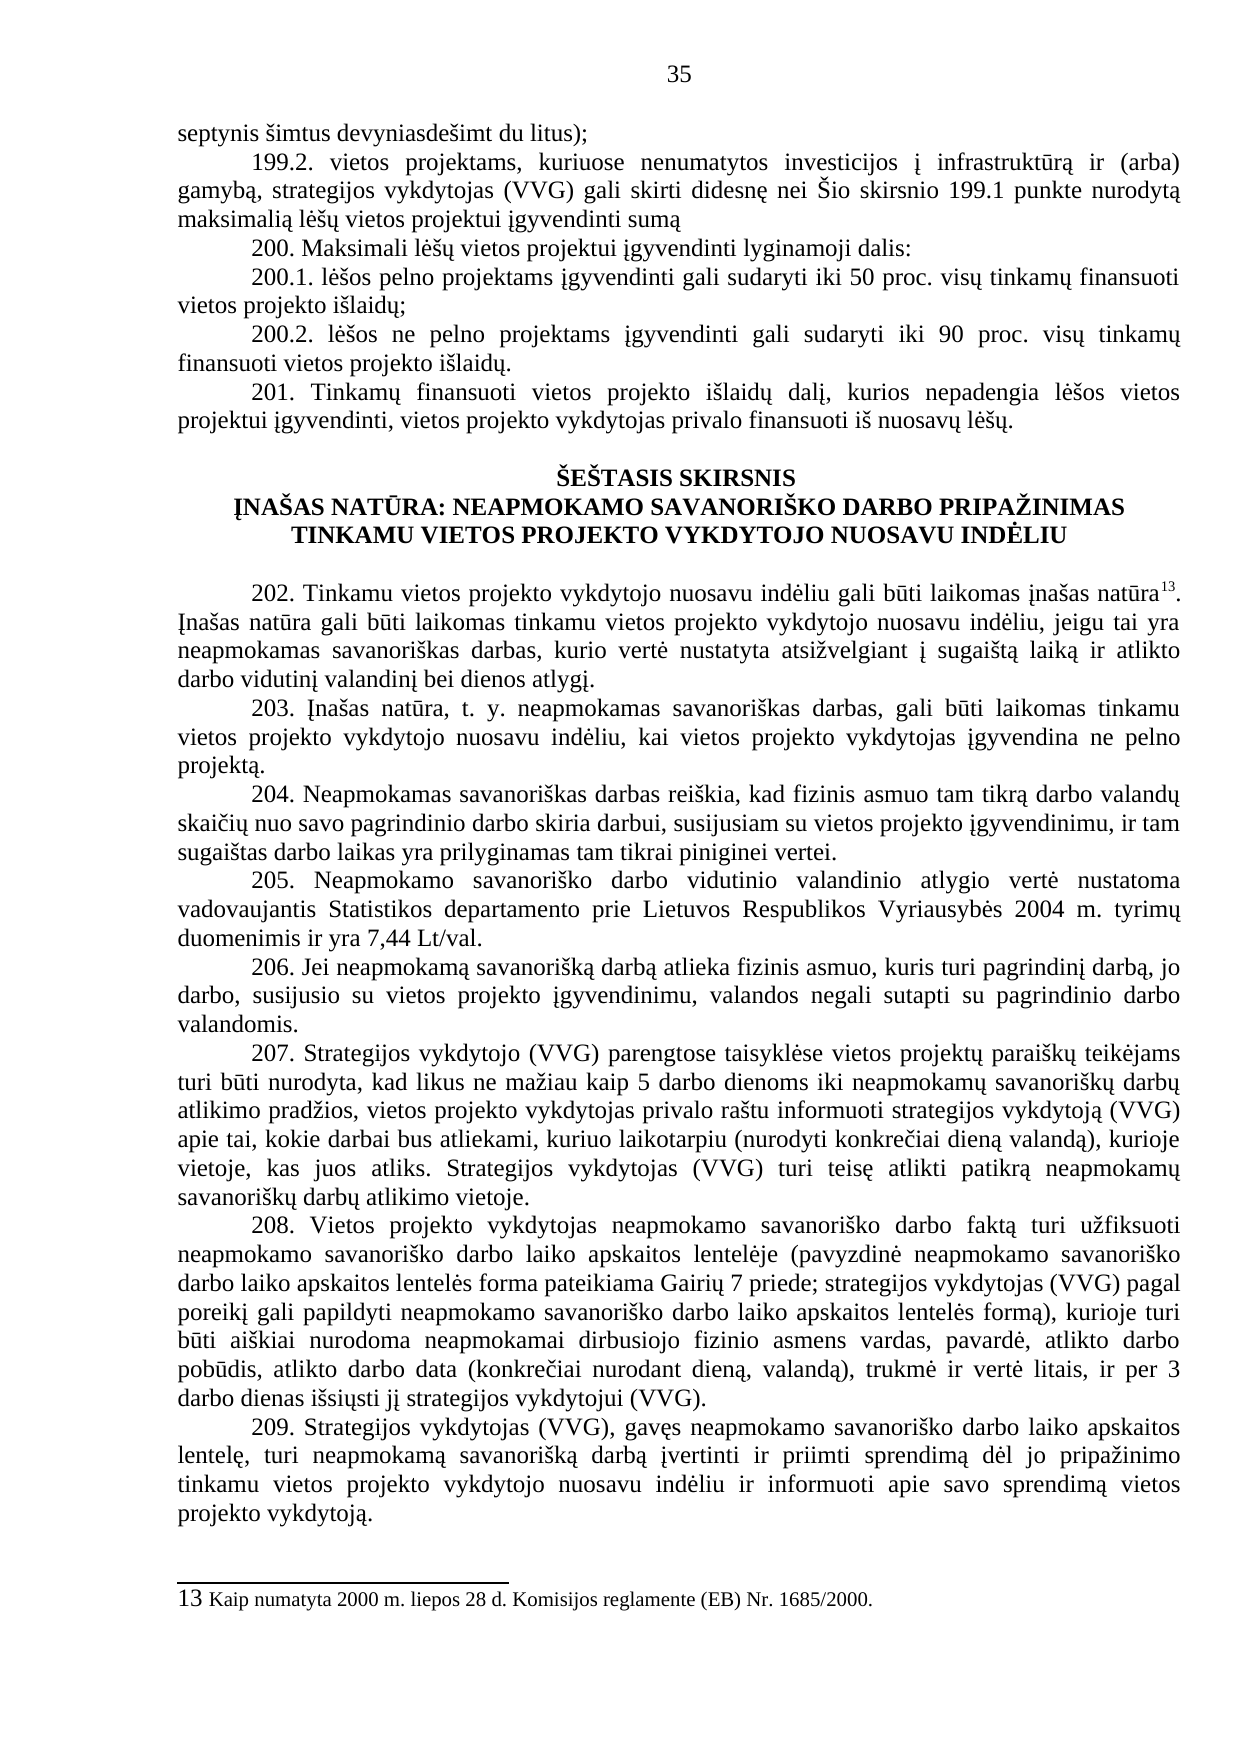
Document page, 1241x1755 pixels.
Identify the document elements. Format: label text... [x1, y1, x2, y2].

text ĮNAŠAS NATŪRA: NEAPMOKAMO SAVANORIŠKO DARBO PRIPAŽINIMAS TINKAMU VIETOS PROJEKTO VYKDYTOJO NUOSAVU INDĖLIU [177, 492, 1181, 549]
text 200.2. lėšos ne pelno projektams įgyvendinti gali sudaryti iki 90 proc. visų tinkamų finansuoti vietos projekto išlaidų. [177, 319, 1181, 377]
text 201. Tinkamų finansuoti vietos projekto išlaidų dalį, kurios nepadengia lėšos vietos projektui įgyvendinti, vietos projekto vykdytojas privalo finansuoti iš nuosavų lėšų. [177, 377, 1181, 434]
text 208. Vietos projekto vykdytojas neapmokamo savanoriško darbo faktą turi užfiksuoti neapmokamo savanoriško darbo laiko apskaitos lentelėje (pavyzdinė neapmokamo savanoriško darbo laiko apskaitos lentelės forma pateikiama Gairių 7 priede; strategijos vykdytojas (VVG) pagal poreikį gali papildyti neapmokamo savanoriško darbo laiko apskaitos lentelės formą), kurioje turi būti aiškiai nurodoma neapmokamai dirbusiojo fizinio asmens vardas, pavardė, atlikto darbo pobūdis, atlikto darbo data (konkrečiai nurodant dieną, valandą), trukmė ir vertė litais, ir per 3 darbo dienas išsiųsti jį strategijos vykdytojui (VVG). [177, 1211, 1181, 1412]
text 199.2. vietos projektams, kuriuose nenumatytos investicijos į infrastruktūrą ir (arba) gamybą, strategijos vykdytojas (VVG) gali skirti didesnę nei Šio skirsnio 199.1 punkte nurodytą maksimalią lėšų vietos projektui įgyvendinti sumą [177, 147, 1181, 233]
text 206. Jei neapmokamą savanorišką darbą atlieka fizinis asmuo, kuris turi pagrindinį darbą, jo darbo, susijusio su vietos projekto įgyvendinimu, valandos negali sutapti su pagrindinio darbo valandomis. [177, 952, 1181, 1038]
text 209. Strategijos vykdytojas (VVG), gavęs neapmokamo savanoriško darbo laiko apskaitos lentelę, turi neapmokamą savanorišką darbą įvertinti ir priimti sprendimą dėl jo pripažinimo tinkamu vietos projekto vykdytojo nuosavu indėliu ir informuoti apie savo sprendimą vietos projekto vykdytoją. [177, 1412, 1181, 1527]
text ŠEŠTASIS SKIRSNIS [177, 463, 1181, 492]
text 203. Įnašas natūra, t. y. neapmokamas savanoriškas darbas, gali būti laikomas tinkamu vietos projekto vykdytojo nuosavu indėliu, kai vietos projekto vykdytojas įgyvendina ne pelno projektą. [177, 693, 1181, 779]
text 200.1. lėšos pelno projektams įgyvendinti gali sudaryti iki 50 proc. visų tinkamų finansuoti vietos projekto išlaidų; [177, 262, 1181, 319]
text 207. Strategijos vykdytojo (VVG) parengtose taisyklėse vietos projektų paraiškų teikėjams turi būti nurodyta, kad likus ne mažiau kaip 5 darbo dienoms iki neapmokamų savanoriškų darbų atlikimo pradžios, vietos projekto vykdytojas privalo raštu informuoti strategijos vykdytoją (VVG) apie tai, kokie darbai bus atliekami, kuriuo laikotarpiu (nurodyti konkrečiai dieną valandą), kurioje vietoje, kas juos atliks. Strategijos vykdytojas (VVG) turi teisę atlikti patikrą neapmokamų savanoriškų darbų atlikimo vietoje. [177, 1038, 1181, 1211]
text 204. Neapmokamas savanoriškas darbas reiškia, kad fizinis asmuo tam tikrą darbo valandų skaičių nuo savo pagrindinio darbo skiria darbui, susijusiam su vietos projekto įgyvendinimu, ir tam sugaištas darbo laikas yra prilyginamas tam tikrai piniginei vertei. [177, 779, 1181, 866]
text Kaip numatyta 2000 m. liepos 28 d. Komisijos reglamente (EB) Nr. 1685/2000. [177, 1583, 1181, 1612]
text septynis šimtus devyniasdešimt du litus); [177, 118, 1181, 147]
text 200. Maksimali lėšų vietos projektui įgyvendinti lyginamoji dalis: [177, 233, 1181, 262]
text 205. Neapmokamo savanoriško darbo vidutinio valandinio atlygio vertė nustatoma vadovaujantis Statistikos departamento prie Lietuvos Respublikos Vyriausybės 2004 m. tyrimų duomenimis ir yra 7,44 Lt/val. [177, 866, 1181, 952]
text 202. Tinkamu vietos projekto vykdytojo nuosavu indėliu gali būti laikomas įnašas natūra. Įnašas natūra gali būti laikomas tinkamu vietos projekto vykdytojo nuosavu indėliu, jeigu tai yra neapmokamas savanoriškas darbas, kurio vertė nustatyta atsižvelgiant į sugaištą laiką ir atlikto darbo vidutinį valandinį bei dienos atlygį. [177, 578, 1181, 693]
